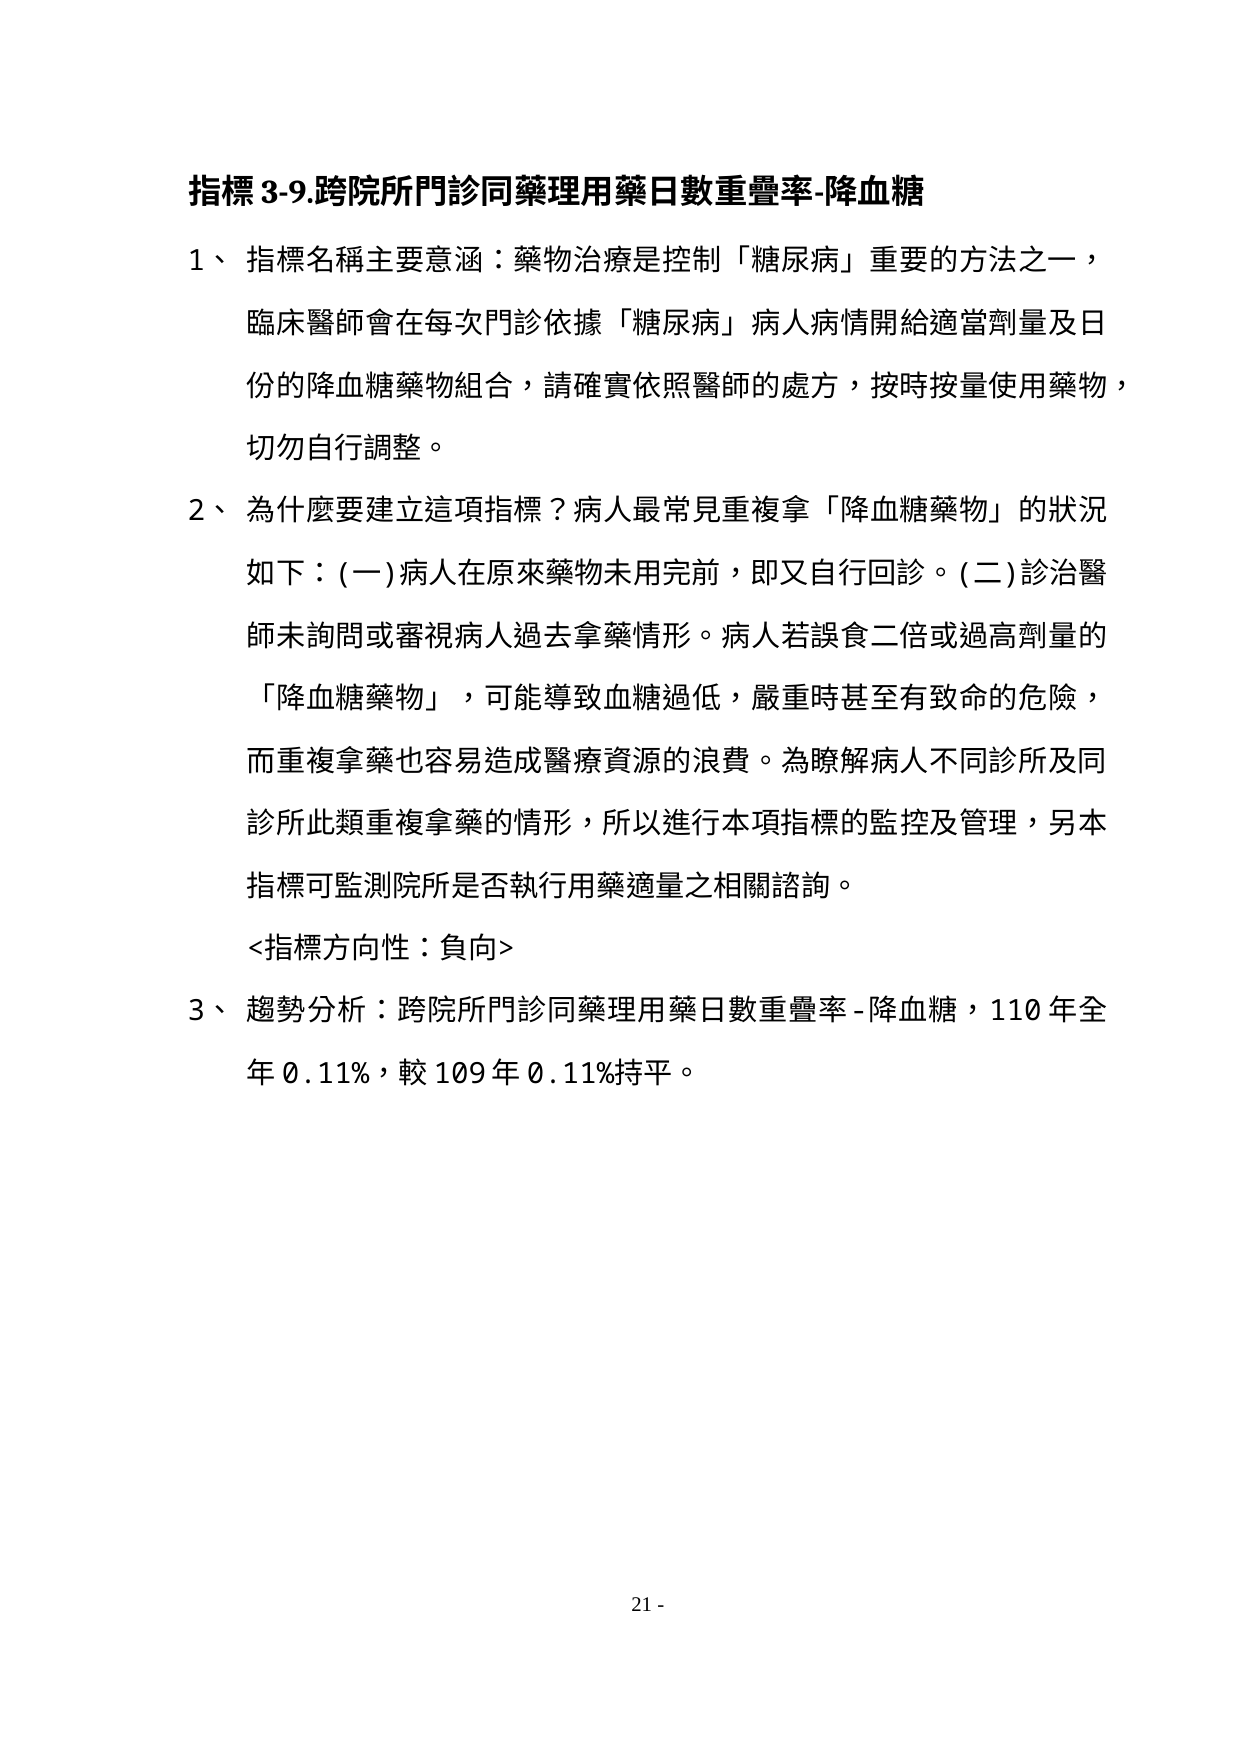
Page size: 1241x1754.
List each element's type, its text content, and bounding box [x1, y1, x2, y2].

text <指標方向性：負向> [247, 904, 1107, 967]
list 指標名稱主要意涵：藥物治療是控制「糖尿病」重要的方法之一，臨床醫師會在每次門診依據「糖尿病」病人病情開給適當劑量及日份的降血糖藥物組合，請確實依照醫師的處方，按時按量使用藥物，切勿自行調整。 [187, 217, 1107, 467]
subtitle 指標3-9.跨院所門診同藥理用藥日數重疊率-降血糖 [188, 148, 1109, 210]
list 為什麼要建立這項指標？病人最常見重複拿「降血糖藥物」的狀況如下：(一)病人在原來藥物未用完前，即又自行回診。(二)診治醫師未詢問或審視病人過去拿藥情形。病人若誤食二倍或過高劑量的「降血糖藥物」，可能導致血糖過低，嚴重時甚至有致命的危險，而重複拿藥也容易造成醫療資源的浪費。為瞭解病人不同診所及同診所此類重複拿藥的情形，所以進行本項指標的監控及管理，另本指標可監測院所是否執行用藥適量之相關諮詢。 [187, 467, 1107, 904]
list 趨勢分析：跨院所門診同藥理用藥日數重疊率-降血糖，110年全年0.11%，較109年0.11%持平。 [187, 967, 1107, 1092]
